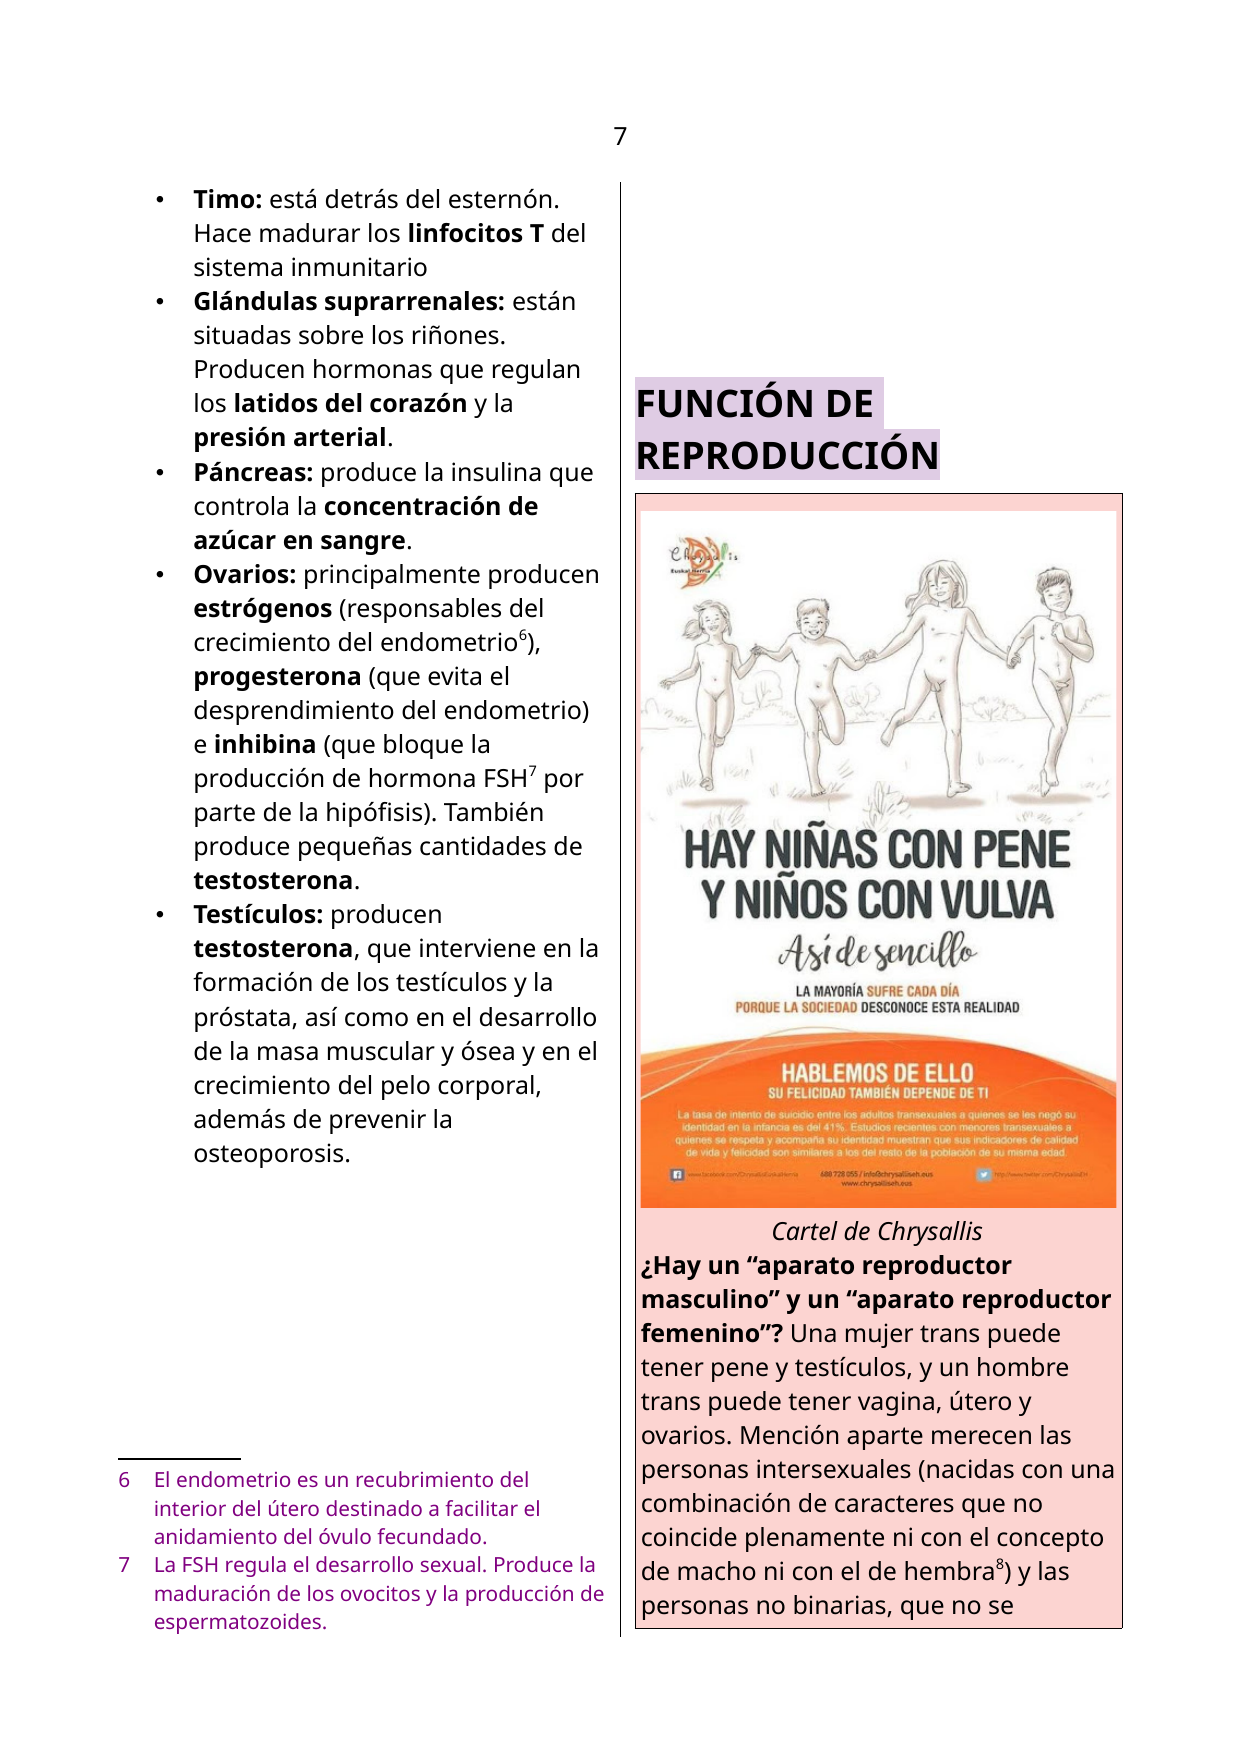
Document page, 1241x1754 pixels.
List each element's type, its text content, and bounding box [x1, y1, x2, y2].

subtitle FUNCIÓN DE REPRODUCCIÓN [635, 377, 1122, 480]
list Glándulas suprarrenales: están situadas sobre los riñones. Producen hormonas que regulan los latidos del corazón y la presión arterial. [156, 284, 605, 454]
list La FSH regula el desarrollo sexual. Produce la maduración de los ovocitos y la producción de espermatozoides. [118, 1551, 605, 1636]
list Ovarios: principalmente producen estrógenos (responsables del crecimiento del endometrio), progesterona (que evita el desprendimiento del endometrio) e inhibina (que bloque la producción de hormona FSH por parte de la hipófisis). También produce pequeñas cantidades de testosterona. [156, 556, 605, 897]
list Páncreas: produce la insulina que controla la concentración de azúcar en sangre. [156, 454, 605, 556]
list El endometrio es un recubrimiento del interior del útero destinado a facilitar el anidamiento del óvulo fecundado. [118, 1465, 605, 1551]
list Testículos: producen testosterona, que interviene en la formación de los testículos y la próstata, así como en el desarrollo de la masa muscular y ósea y en el crecimiento del pelo corporal, además de prevenir la osteoporosis. [156, 897, 605, 1169]
table_header ¿Hay un “aparato reproductor masculino” y un “aparato reproductor femenino”? Una mujer trans puede tener pene y testículos, y un hombre trans puede tener vagina, útero y ovarios. Mención aparte merecen las personas intersexuales (nacidas con una combinación de caracteres que no coincide plenamente ni con el concepto de macho ni con el de hembra) y las personas no binarias, que no se identifican ni como hombre ni como mujer de forma permanente. [636, 494, 1122, 1628]
picture [640, 511, 1117, 1208]
list Timo: está detrás del esternón. Hace madurar los linfocitos T del sistema inmunitario [156, 182, 605, 284]
